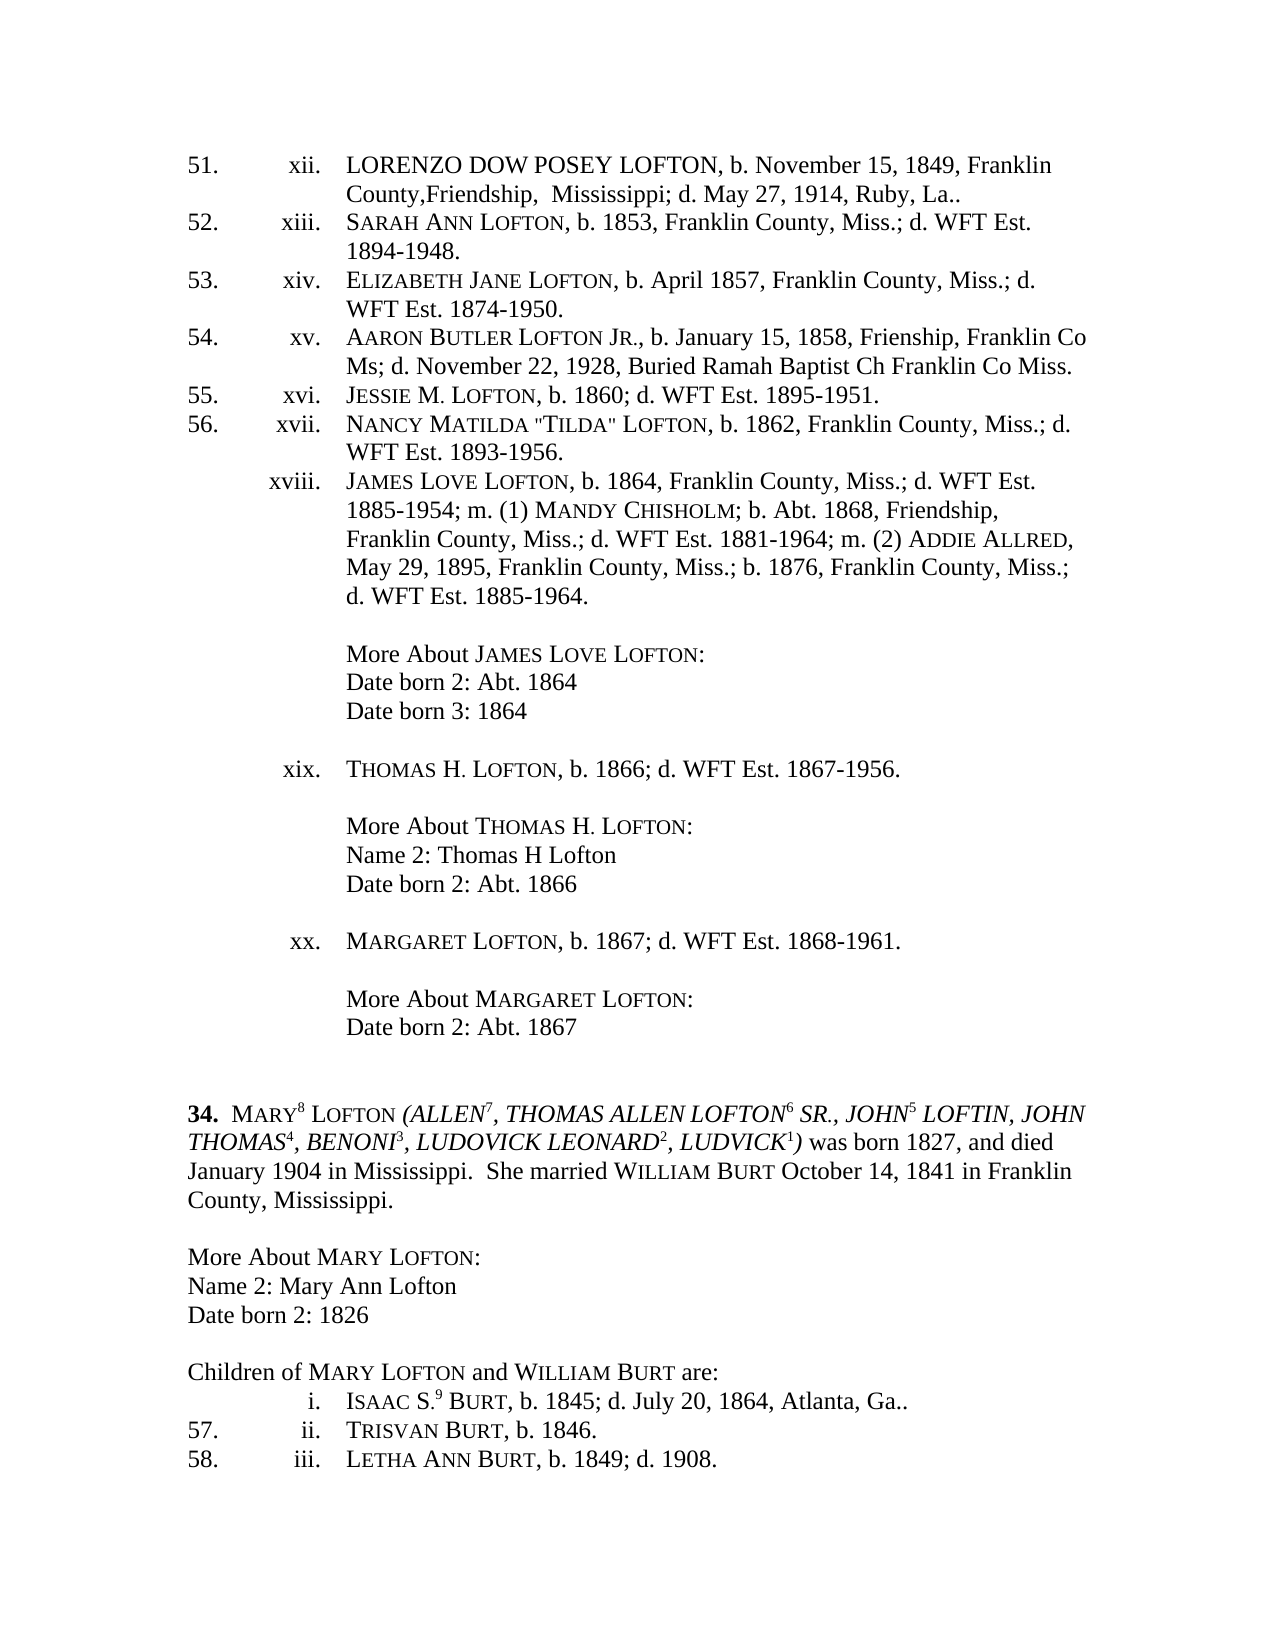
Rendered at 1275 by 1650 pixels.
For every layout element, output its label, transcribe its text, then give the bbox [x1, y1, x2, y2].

text More About MARY LOFTON: [187, 1242, 1087, 1271]
text 54. xv. AARON BUTLER LOFTON JR., b. January 15, 1858, Frienship, Franklin Co Ms; d. November 22, 1928, Buried Ramah Baptist Ch Franklin Co Miss. [187, 322, 1087, 380]
text More About THOMAS H. LOFTON: [346, 811, 1087, 840]
text More About JAMES LOVE LOFTON: [346, 639, 1087, 667]
text 58. iii. LETHA ANN BURT, b. 1849; d. 1908. [187, 1444, 1087, 1472]
text 53. xiv. ELIZABETH JANE LOFTON, b. April 1857, Franklin County, Miss.; d. WFT Est. 1874-1950. [187, 265, 1087, 322]
text Date born 2: 1826 [187, 1300, 1087, 1329]
text 51. xii. LORENZO DOW POSEY LOFTON, b. November 15, 1849, Franklin County,Friendship, Mississippi; d. May 27, 1914, Ruby, La.. [187, 150, 1087, 207]
text xix. THOMAS H. LOFTON, b. 1866; d. WFT Est. 1867-1956. [187, 754, 1087, 782]
text Name 2: Mary Ann Lofton [187, 1271, 1087, 1300]
text Name 2: Thomas H Lofton [346, 840, 1087, 869]
text 56. xvii. NANCY MATILDA "TILDA" LOFTON, b. 1862, Franklin County, Miss.; d. WFT Est. 1893-1956. [187, 409, 1087, 466]
text xx. MARGARET LOFTON, b. 1867; d. WFT Est. 1868-1961. [187, 926, 1087, 955]
text Date born 2: Abt. 1867 [346, 1012, 1087, 1041]
text Children of MARY LOFTON and WILLIAM BURT are: [187, 1357, 1087, 1386]
text xviii. JAMES LOVE LOFTON, b. 1864, Franklin County, Miss.; d. WFT Est. 1885-1954; m. (1) MANDY CHISHOLM; b. Abt. 1868, Friendship, Franklin County, Miss.; d. WFT Est. 1881-1964; m. (2) ADDIE ALLRED, May 29, 1895, Franklin County, Miss.; b. 1876, Franklin County, Miss.; d. WFT Est. 1885-1964. [187, 466, 1087, 610]
text 55. xvi. JESSIE M. LOFTON, b. 1860; d. WFT Est. 1895-1951. [187, 380, 1087, 409]
text 57. ii. TRISVAN BURT, b. 1846. [187, 1415, 1087, 1444]
text 34. MARY8 LOFTON (ALLEN7, THOMAS ALLEN LOFTON6 SR., JOHN5 LOFTIN, JOHN THOMAS4, BENONI3, LUDOVICK LEONARD2, LUDVICK1) was born 1827, and died January 1904 in Mississippi. She married WILLIAM BURT October 14, 1841 in Franklin County, Mississippi. [187, 1099, 1087, 1214]
text i. ISAAC S.9 BURT, b. 1845; d. July 20, 1864, Atlanta, Ga.. [187, 1386, 1087, 1415]
text Date born 3: 1864 [346, 696, 1087, 725]
text Date born 2: Abt. 1864 [346, 667, 1087, 696]
text More About MARGARET LOFTON: [346, 984, 1087, 1012]
text Date born 2: Abt. 1866 [346, 869, 1087, 897]
text 52. xiii. SARAH ANN LOFTON, b. 1853, Franklin County, Miss.; d. WFT Est. 1894-1948. [187, 207, 1087, 265]
